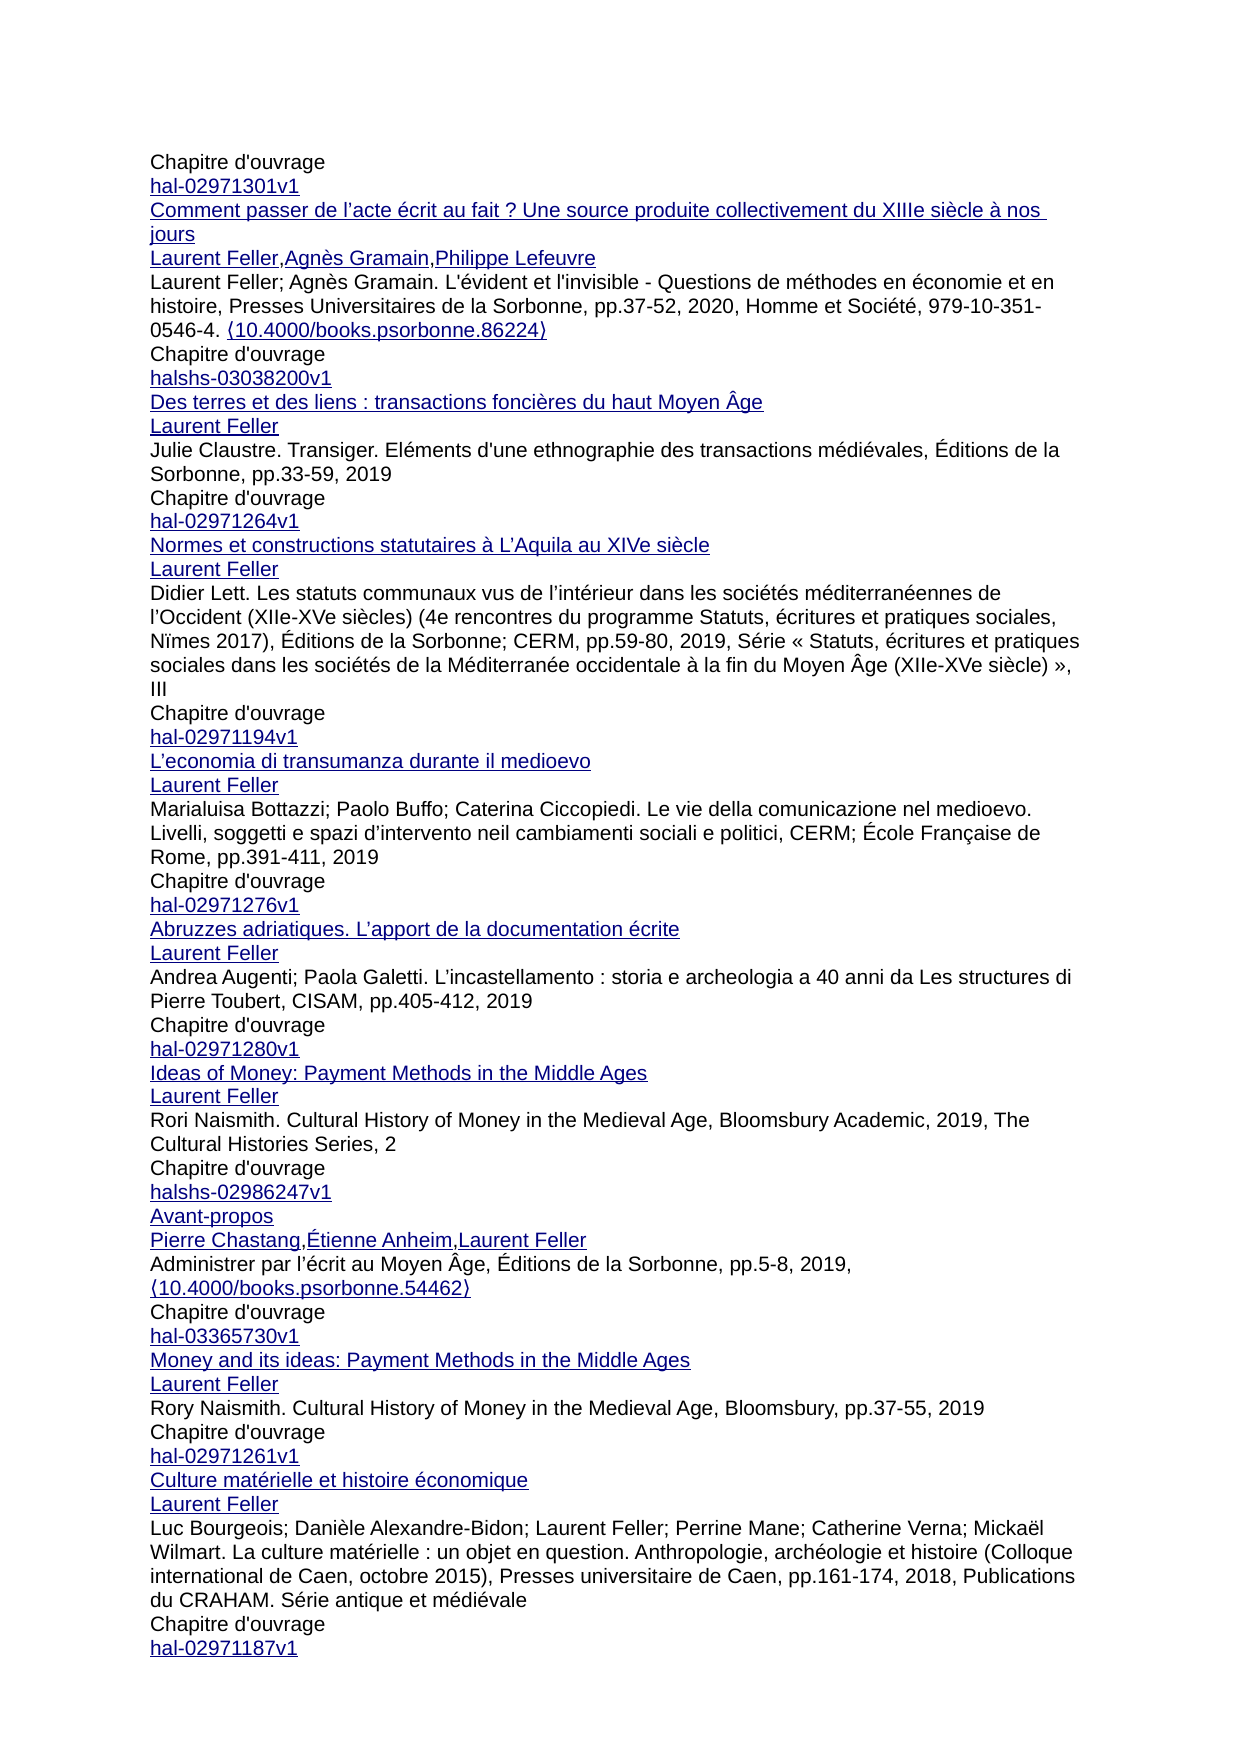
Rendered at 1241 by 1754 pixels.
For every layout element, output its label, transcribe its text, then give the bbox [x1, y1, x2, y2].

table_cell Culture matérielle et histoire économique Laurent Feller Luc Bourgeois; Danièle Alexandre-Bidon; Laurent Feller; Perrine Mane; Catherine Verna; Mickaël Wilmart. La culture matérielle : un objet en question. Anthropologie, archéologie et histoire (Colloque international de Caen, octobre 2015), Presses universitaire de Caen, pp.161-174, 2018, Publications du CRAHAM. Série antique et médiévale Chapitre d'ouvrage hal-02971187v1 [150, 1468, 1090, 1659]
table_cell Normes et constructions statutaires à L’Aquila au XIVe siècle Laurent Feller Didier Lett. Les statuts communaux vus de l’intérieur dans les sociétés méditerranéennes de l’Occident (XIIe-XVe siècles) (4e rencontres du programme Statuts, écritures et pratiques sociales, Nïmes 2017), Éditions de la Sorbonne; CERM, pp.59-80, 2019, Série « Statuts, écritures et pratiques sociales dans les sociétés de la Méditerranée occidentale à la fin du Moyen Âge (XIIe-XVe siècle) », III Chapitre d'ouvrage hal-02971194v1 [150, 533, 1090, 749]
table_cell Comment passer de l’acte écrit au fait ? Une source produite collectivement du XIIIe siècle à nos jours Laurent Feller,Agnès Gramain,Philippe Lefeuvre Laurent Feller; Agnès Gramain. L'évident et l'invisible - Questions de méthodes en économie et en histoire, Presses Universitaires de la Sorbonne, pp.37-52, 2020, Homme et Société, 979-10-351-0546-4. ⟨10.4000/books.psorbonne.86224⟩ Chapitre d'ouvrage halshs-03038200v1 [150, 198, 1090, 389]
table_cell Chapitre d'ouvrage hal-02971301v1 [150, 150, 1090, 198]
table_cell Avant-propos Pierre Chastang,Étienne Anheim,Laurent Feller Administrer par l’écrit au Moyen Âge, Éditions de la Sorbonne, pp.5-8, 2019, ⟨10.4000/books.psorbonne.54462⟩ Chapitre d'ouvrage hal-03365730v1 [150, 1204, 1090, 1348]
table_cell Des terres et des liens : transactions foncières du haut Moyen Âge Laurent Feller Julie Claustre. Transiger. Eléments d'une ethnographie des transactions médiévales, Éditions de la Sorbonne, pp.33-59, 2019 Chapitre d'ouvrage hal-02971264v1 [150, 390, 1090, 533]
table_cell Abruzzes adriatiques. L’apport de la documentation écrite Laurent Feller Andrea Augenti; Paola Galetti. L’incastellamento : storia e archeologia a 40 anni da Les structures di Pierre Toubert, CISAM, pp.405-412, 2019 Chapitre d'ouvrage hal-02971280v1 [150, 917, 1090, 1060]
table_cell L’economia di transumanza durante il medioevo Laurent Feller Marialuisa Bottazzi; Paolo Buffo; Caterina Ciccopiedi. Le vie della comunicazione nel medioevo. Livelli, soggetti e spazi d’intervento neil cambiamenti sociali e politici, CERM; École Française de Rome, pp.391-411, 2019 Chapitre d'ouvrage hal-02971276v1 [150, 749, 1090, 917]
table_cell Ideas of Money: Payment Methods in the Middle Ages Laurent Feller Rori Naismith. Cultural History of Money in the Medieval Age, Bloomsbury Academic, 2019, The Cultural Histories Series, 2 Chapitre d'ouvrage halshs-02986247v1 [150, 1060, 1090, 1204]
table_cell Money and its ideas: Payment Methods in the Middle Ages Laurent Feller Rory Naismith. Cultural History of Money in the Medieval Age, Bloomsbury, pp.37-55, 2019 Chapitre d'ouvrage hal-02971261v1 [150, 1348, 1090, 1468]
